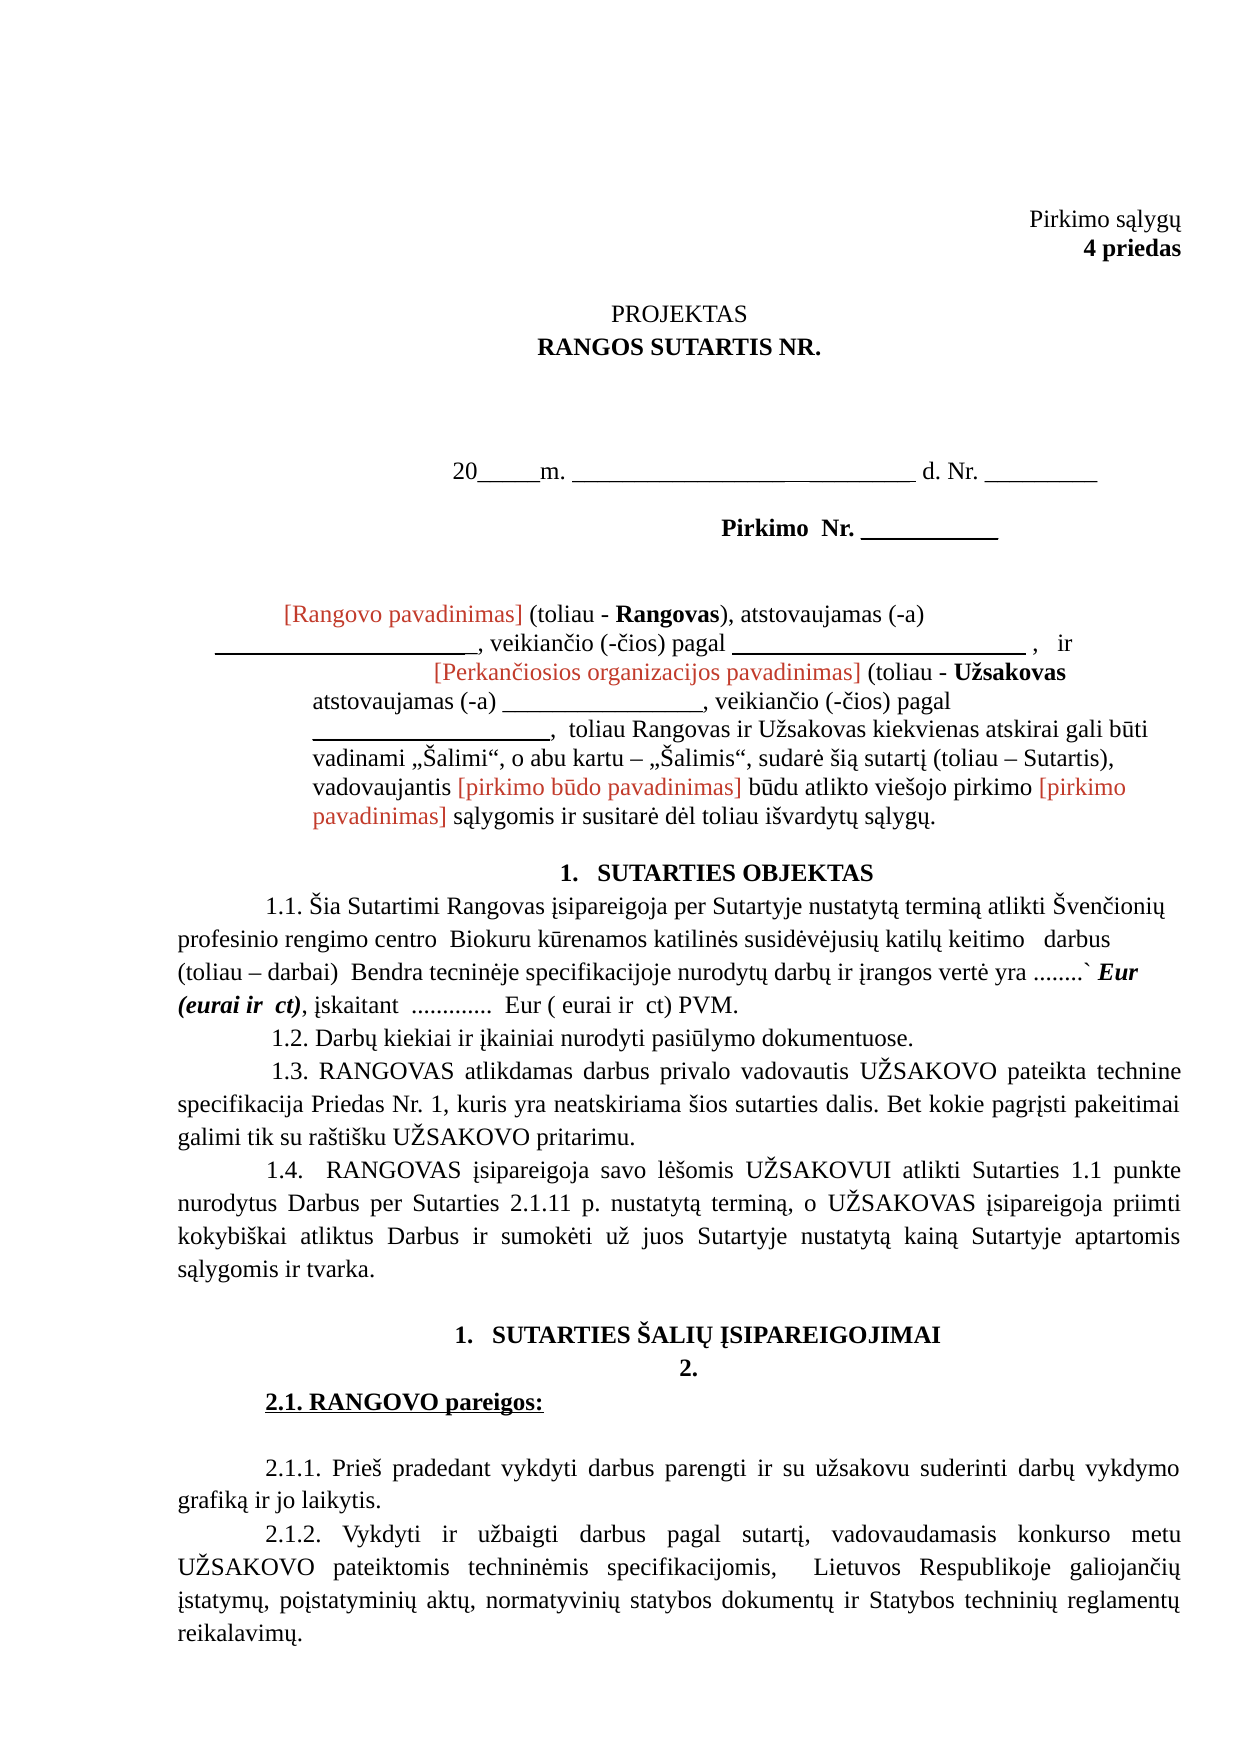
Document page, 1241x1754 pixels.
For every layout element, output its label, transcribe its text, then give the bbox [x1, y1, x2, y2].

text 1.4. Rangovas įsipareigoja savo lėšomis Užsakovui atlikti Sutarties 1.1 punkte nurodytus Darbus per Sutarties 2.1.11 p. nustatytą terminą, o Užsakovas įsipareigoja priimti kokybiškai atliktus Darbus ir sumokėti už juos Sutartyje nustatytą kainą Sutartyje aptartomis sąlygomis ir tvarka. [177, 1155, 1181, 1283]
text 4 priedas [177, 233, 1181, 262]
text Pirkimo sąlygų [177, 204, 1181, 233]
text 20_____m. _________________ ________ d. Nr. _________ [312, 456, 1181, 484]
text 1.1. Šia Sutartimi Rangovas įsipareigoja per Sutartyje nustatytą terminą atlikti Švenčionių profesinio rengimo centro Biokuru kūrenamos katilinės susidėvėjusių katilų keitimo darbus (toliau – darbai) Bendra tecninėje specifikacijoje nurodytų darbų ir įrangos vertė yra ........` Eur (eurai ir ct), įskaitant ............. Eur ( eurai ir ct) PVM. [177, 891, 1181, 1019]
list SUTARTIES OBJEKTAS [252, 858, 1181, 887]
text Pirkimo Nr. ___________ [312, 513, 1181, 542]
text 2.1.1. Prieš pradedant vykdyti darbus parengti ir su užsakovu suderinti darbų vykdymo grafiką ir jo laikytis. [177, 1453, 1181, 1514]
text [Perkančiosios organizacijos pavadinimas] (toliau - Užsakovas atstovaujamas (-a) ________________, veikiančio (-čios) pagal ___________________, toliau Rangovas ir Užsakovas kiekvienas atskirai gali būti vadinami „Šalimi“, o abu kartu – „Šalimis“, sudarė šią sutartį (toliau – Sutartis), vadovaujantis [pirkimo būdo pavadinimas] būdu atlikto viešojo pirkimo [pirkimo pavadinimas] sąlygomis ir susitarė dėl toliau išvardytų sąlygų. [312, 657, 1181, 829]
text PROJEKTAS [177, 299, 1181, 328]
text 2.1.2. Vykdyti ir užbaigti darbus pagal sutartį, vadovaudamasis konkurso metu UŽSAKOVO pateiktomis techninėmis specifikacijomis, Lietuvos Respublikoje galiojančių įstatymų, poįstatyminių aktų, normatyvinių statybos dokumentų ir Statybos techninių reglamentų reikalavimų. [177, 1519, 1181, 1646]
text RANGOS SUTARTIS NR. [177, 332, 1181, 361]
text [Rangovo pavadinimas] (toliau - Rangovas), atstovaujamas (-a) _____________________, veikiančio (-čios) pagal _______________________ , ir [215, 599, 1181, 657]
text 1.2. Darbų kiekiai ir įkainiai nurodyti pasiūlymo dokumentuose. [177, 1023, 1181, 1052]
list SUTARTIES ŠALIŲ ĮSIPAREIGOJIMAI [215, 1321, 1181, 1349]
text 2.1. RANGOVO pareigos: [177, 1387, 1181, 1415]
text 1.3. Rangovas atlikdamas darbus privalo vadovautis Užsakovo pateikta technine specifikacija Priedas Nr. 1, kuris yra neatskiriama šios sutarties dalis. Bet kokie pagrįsti pakeitimai galimi tik su raštišku Užsakovo pritarimu. [177, 1056, 1181, 1151]
